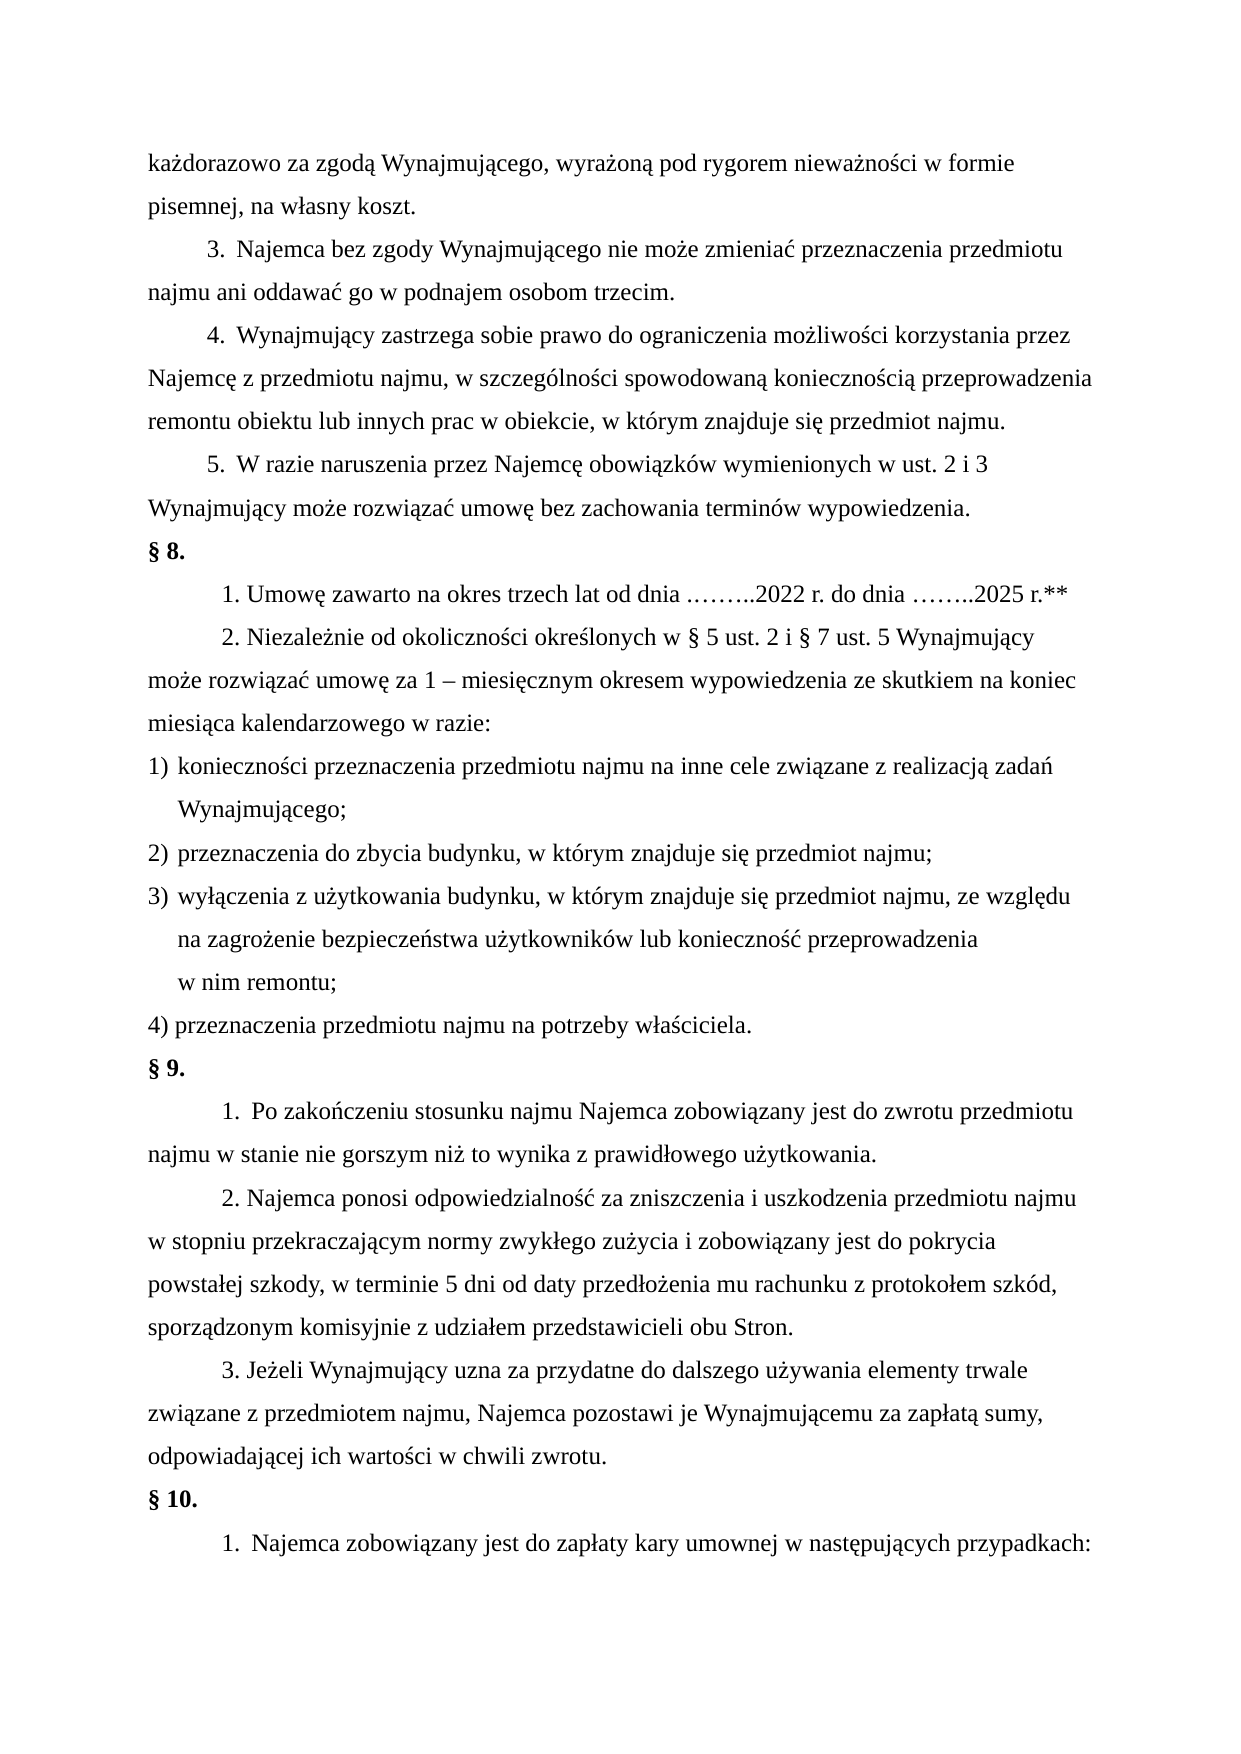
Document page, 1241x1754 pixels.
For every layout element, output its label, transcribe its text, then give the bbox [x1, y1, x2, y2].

list Najemca zobowiązany jest do zapłaty kary umownej w następujących przypadkach: [148, 1528, 1093, 1556]
text 2. Niezależnie od okoliczności określonych w § 5 ust. 2 i § 7 ust. 5 Wynajmujący może rozwiązać umowę za 1 – miesięcznym okresem wypowiedzenia ze skutkiem na koniec miesiąca kalendarzowego w razie: [148, 622, 1093, 737]
text 2) przeznaczenia do zbycia budynku, w którym znajduje się przedmiot najmu; [148, 838, 1093, 866]
text 1) konieczności przeznaczenia przedmiotu najmu na inne cele związane z realizacją zadań Wynajmującego; [148, 751, 1093, 823]
list każdorazowo za zgodą Wynajmującego, wyrażoną pod rygorem nieważności w formie pisemnej, na własny koszt. [148, 148, 1093, 219]
text 4) przeznaczenia przedmiotu najmu na potrzeby właściciela. [148, 1010, 1093, 1039]
list Wynajmujący zastrzega sobie prawo do ograniczenia możliwości korzystania przez Najemcę z przedmiotu najmu, w szczególności spowodowaną koniecznością przeprowadzenia remontu obiektu lub innych prac w obiekcie, w którym znajduje się przedmiot najmu. [148, 320, 1093, 435]
list Najemca bez zgody Wynajmującego nie może zmieniać przeznaczenia przedmiotu najmu ani oddawać go w podnajem osobom trzecim. [148, 234, 1093, 306]
text § 9. [148, 1053, 1093, 1082]
text 3. Jeżeli Wynajmujący uzna za przydatne do dalszego używania elementy trwale związane z przedmiotem najmu, Najemca pozostawi je Wynajmującemu za zapłatą sumy, odpowiadającej ich wartości w chwili zwrotu. [148, 1355, 1093, 1470]
text 3) wyłączenia z użytkowania budynku, w którym znajduje się przedmiot najmu, ze względu na zagrożenie bezpieczeństwa użytkowników lub konieczność przeprowadzenia w nim remontu; [148, 881, 1093, 996]
text 1. Umowę zawarto na okres trzech lat od dnia .……..2022 r. do dnia ……..2025 r.** [148, 579, 1093, 608]
text § 10. [148, 1484, 1093, 1513]
text § 8. [148, 536, 1093, 564]
list Po zakończeniu stosunku najmu Najemca zobowiązany jest do zwrotu przedmiotu najmu w stanie nie gorszym niż to wynika z prawidłowego użytkowania. [148, 1096, 1093, 1168]
text 2. Najemca ponosi odpowiedzialność za zniszczenia i uszkodzenia przedmiotu najmu w stopniu przekraczającym normy zwykłego zużycia i zobowiązany jest do pokrycia powstałej szkody, w terminie 5 dni od daty przedłożenia mu rachunku z protokołem szkód, sporządzonym komisyjnie z udziałem przedstawicieli obu Stron. [148, 1183, 1093, 1341]
list W razie naruszenia przez Najemcę obowiązków wymienionych w ust. 2 i 3 Wynajmujący może rozwiązać umowę bez zachowania terminów wypowiedzenia. [148, 449, 1093, 521]
